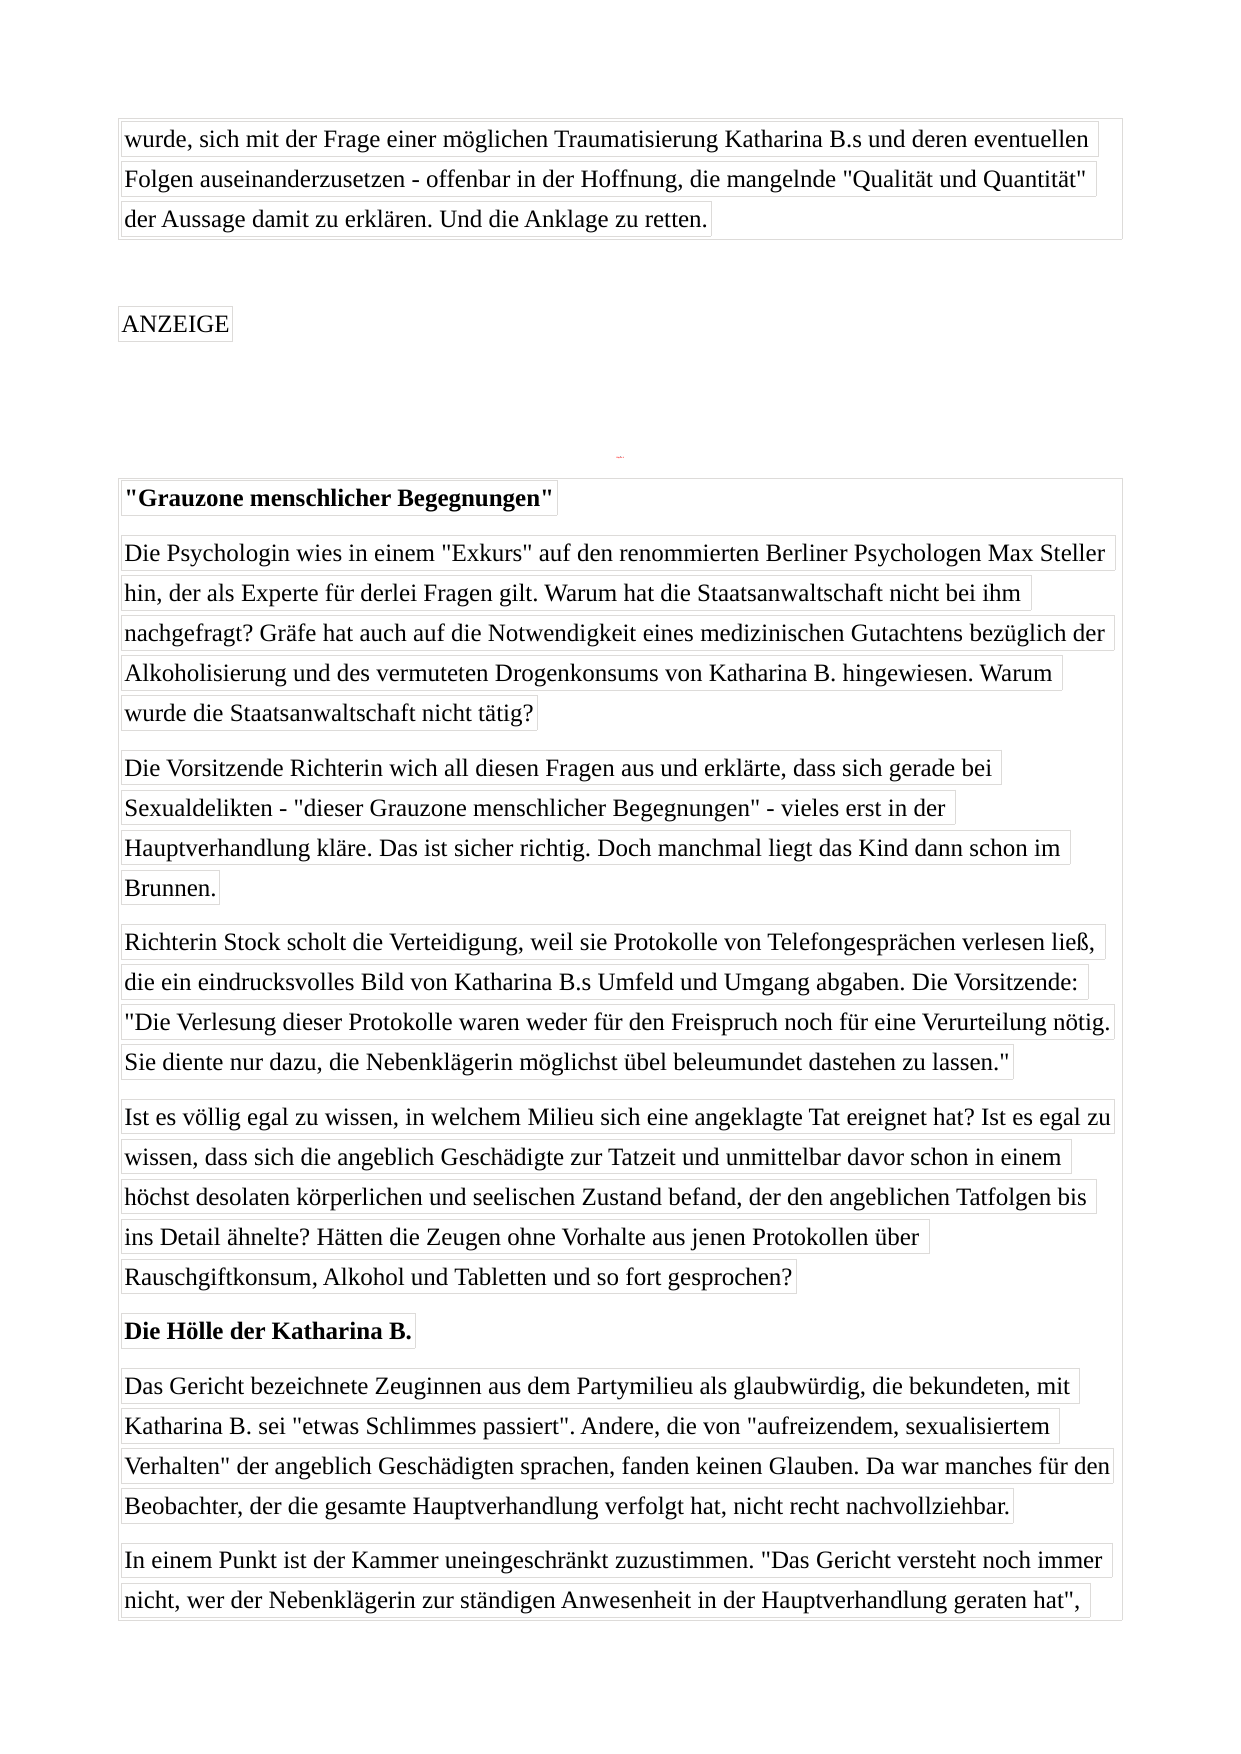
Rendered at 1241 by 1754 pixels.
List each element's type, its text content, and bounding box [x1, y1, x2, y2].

text Ist es völlig egal zu wissen, in welchem Milieu sich eine angeklagte Tat ereignet hat? Ist es egal zu wissen, dass sich die angeblich Geschädigte zur Tatzeit und unmittelbar davor schon in einem höchst desolaten körperlichen und seelischen Zustand befand, der den angeblichen Tatfolgen bis ins Detail ähnelte? Hätten die Zeugen ohne Vorhalte aus jenen Protokollen über Rauschgiftkonsum, Alkohol und Tabletten und so fort gesprochen? [119, 1096, 1122, 1293]
text In einem Punkt ist der Kammer uneingeschränkt zuzustimmen. "Das Gericht versteht noch immer nicht, wer der Nebenklägerin zur ständigen Anwesenheit in der Hauptverhandlung geraten hat", [119, 1539, 1122, 1620]
text Die Psychologin wies in einem "Exkurs" auf den renommierten Berliner Psychologen Max Steller hin, der als Experte für derlei Fragen gilt. Warum hat die Staatsanwaltschaft nicht bei ihm nachgefragt? Gräfe hat auch auf die Notwendigkeit eines medizinischen Gutachtens bezüglich der Alkoholisierung und des vermuteten Drogenkonsums von Katharina B. hingewiesen. Warum wurde die Staatsanwaltschaft nicht tätig? [119, 532, 1122, 730]
text [233, 306, 1122, 341]
text Das Gericht bezeichnete Zeuginnen aus dem Partymilieu als glaubwürdig, die bekundeten, mit Katharina B. sei "etwas Schlimmes passiert". Andere, die von "aufreizendem, sexualisiertem Verhalten" der angeblich Geschädigten sprachen, fanden keinen Glauben. Da war manches für den Beobachter, der die gesamte Hauptverhandlung verfolgt hat, nicht recht nachvollziehbar. [119, 1365, 1122, 1523]
text "Grauzone menschlicher Begegnungen" [119, 479, 1122, 515]
text Richterin Stock scholt die Verteidigung, weil sie Protokolle von Telefongesprächen verlesen ließ, die ein eindrucksvolles Bild von Katharina B.s Umfeld und Umgang abgaben. Die Vorsitzende: "Die Verlesung dieser Protokolle waren weder für den Freispruch noch für eine Verurteilung nötig. Sie diente nur dazu, die Nebenklägerin möglichst übel beleumundet dastehen zu lassen." [119, 921, 1122, 1079]
text wurde, sich mit der Frage einer möglichen Traumatisierung Katharina B.s und deren eventuellen Folgen auseinanderzusetzen - offenbar in der Hoffnung, die mangelnde "Qualität und Quantität" der Aussage damit zu erklären. Und die Anklage zu retten. [119, 119, 1122, 239]
text Die Hölle der Katharina B. [119, 1310, 1122, 1348]
text ANZEIGE [119, 307, 232, 341]
text Die Vorsitzende Richterin wich all diesen Fragen aus und erklärte, dass sich gerade bei Sexualdelikten - "dieser Grauzone menschlicher Begegnungen" - vieles erst in der Hauptverhandlung kläre. Das ist sicher richtig. Doch manchmal liegt das Kind dann schon im Brunnen. [119, 747, 1122, 904]
